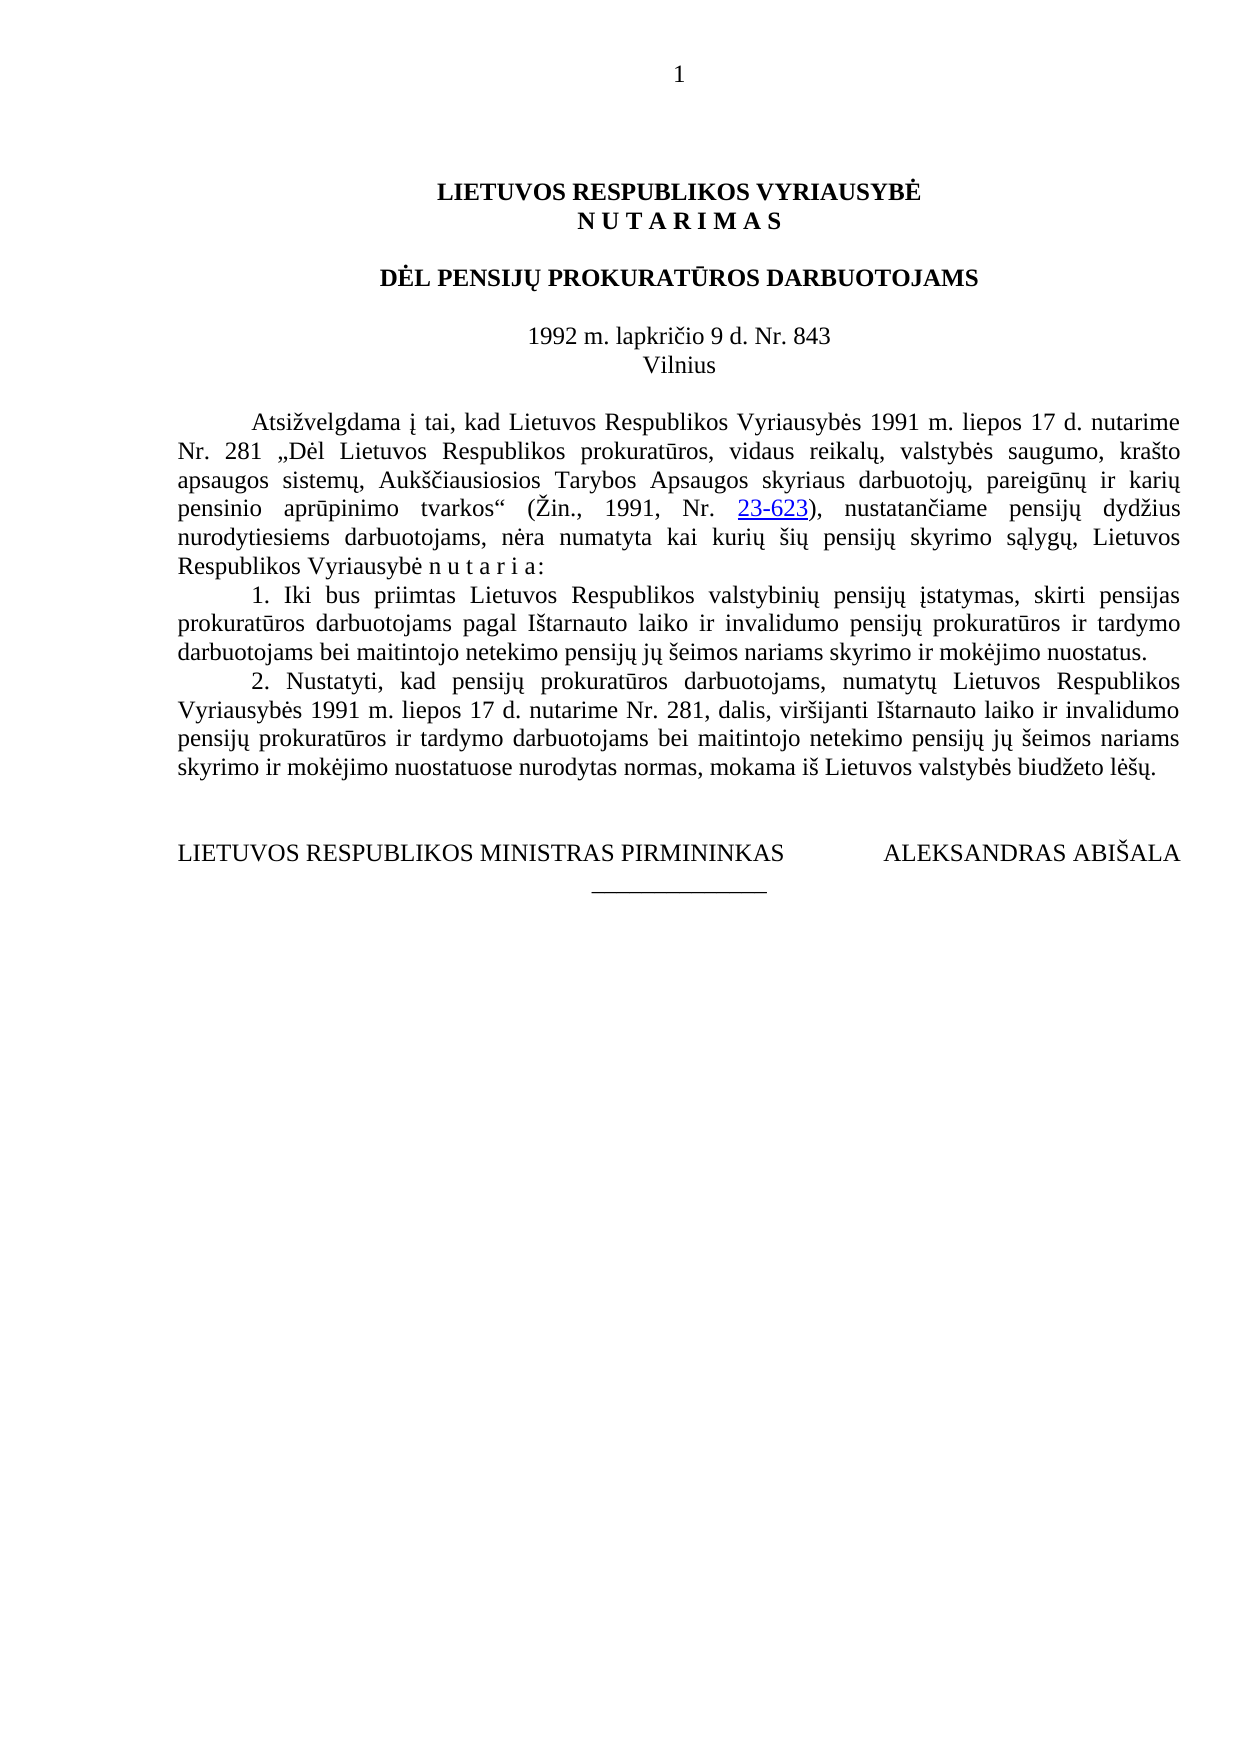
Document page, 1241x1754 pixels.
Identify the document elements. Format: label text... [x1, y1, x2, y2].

text LIETUVOS RESPUBLIKOS MINISTRAS PIRMININKAS ALEKSANDRAS ABIŠALA [177, 838, 1181, 867]
text DĖL PENSIJŲ PROKURATŪROS DARBUOTOJAMS [177, 263, 1181, 292]
text ______________ [177, 867, 1181, 896]
text 1992 m. lapkričio 9 d. Nr. 843 [177, 321, 1181, 350]
text N U T A R I M A S [177, 206, 1181, 235]
text 1. Iki bus priimtas Lietuvos Respublikos valstybinių pensijų įstatymas, skirti pensijas prokuratūros darbuotojams pagal Ištarnauto laiko ir invalidumo pensijų prokuratūros ir tardymo darbuotojams bei maitintojo netekimo pensijų jų šeimos nariams skyrimo ir mokėjimo nuostatus. [177, 580, 1181, 666]
text LIETUVOS RESPUBLIKOS VYRIAUSYBĖ [177, 177, 1181, 206]
text Atsižvelgdama į tai, kad Lietuvos Respublikos Vyriausybės 1991 m. liepos 17 d. nutarime Nr. 281 „Dėl Lietuvos Respublikos prokuratūros, vidaus reikalų, valstybės saugumo, krašto apsaugos sistemų, Aukščiausiosios Tarybos Apsaugos skyriaus darbuotojų, pareigūnų ir karių pensinio aprūpinimo tvarkos“ (Žin., 1991, Nr. 23-623), nustatančiame pensijų dydžius nurodytiesiems darbuotojams, nėra numatyta kai kurių šių pensijų skyrimo sąlygų, Lietuvos Respublikos Vyriausybė nutaria: [177, 407, 1181, 580]
text 2. Nustatyti, kad pensijų prokuratūros darbuotojams, numatytų Lietuvos Respublikos Vyriausybės 1991 m. liepos 17 d. nutarime Nr. 281, dalis, viršijanti Ištarnauto laiko ir invalidumo pensijų prokuratūros ir tardymo darbuotojams bei maitintojo netekimo pensijų jų šeimos nariams skyrimo ir mokėjimo nuostatuose nurodytas normas, mokama iš Lietuvos valstybės biudžeto lėšų. [177, 666, 1181, 781]
text Vilnius [177, 350, 1181, 378]
